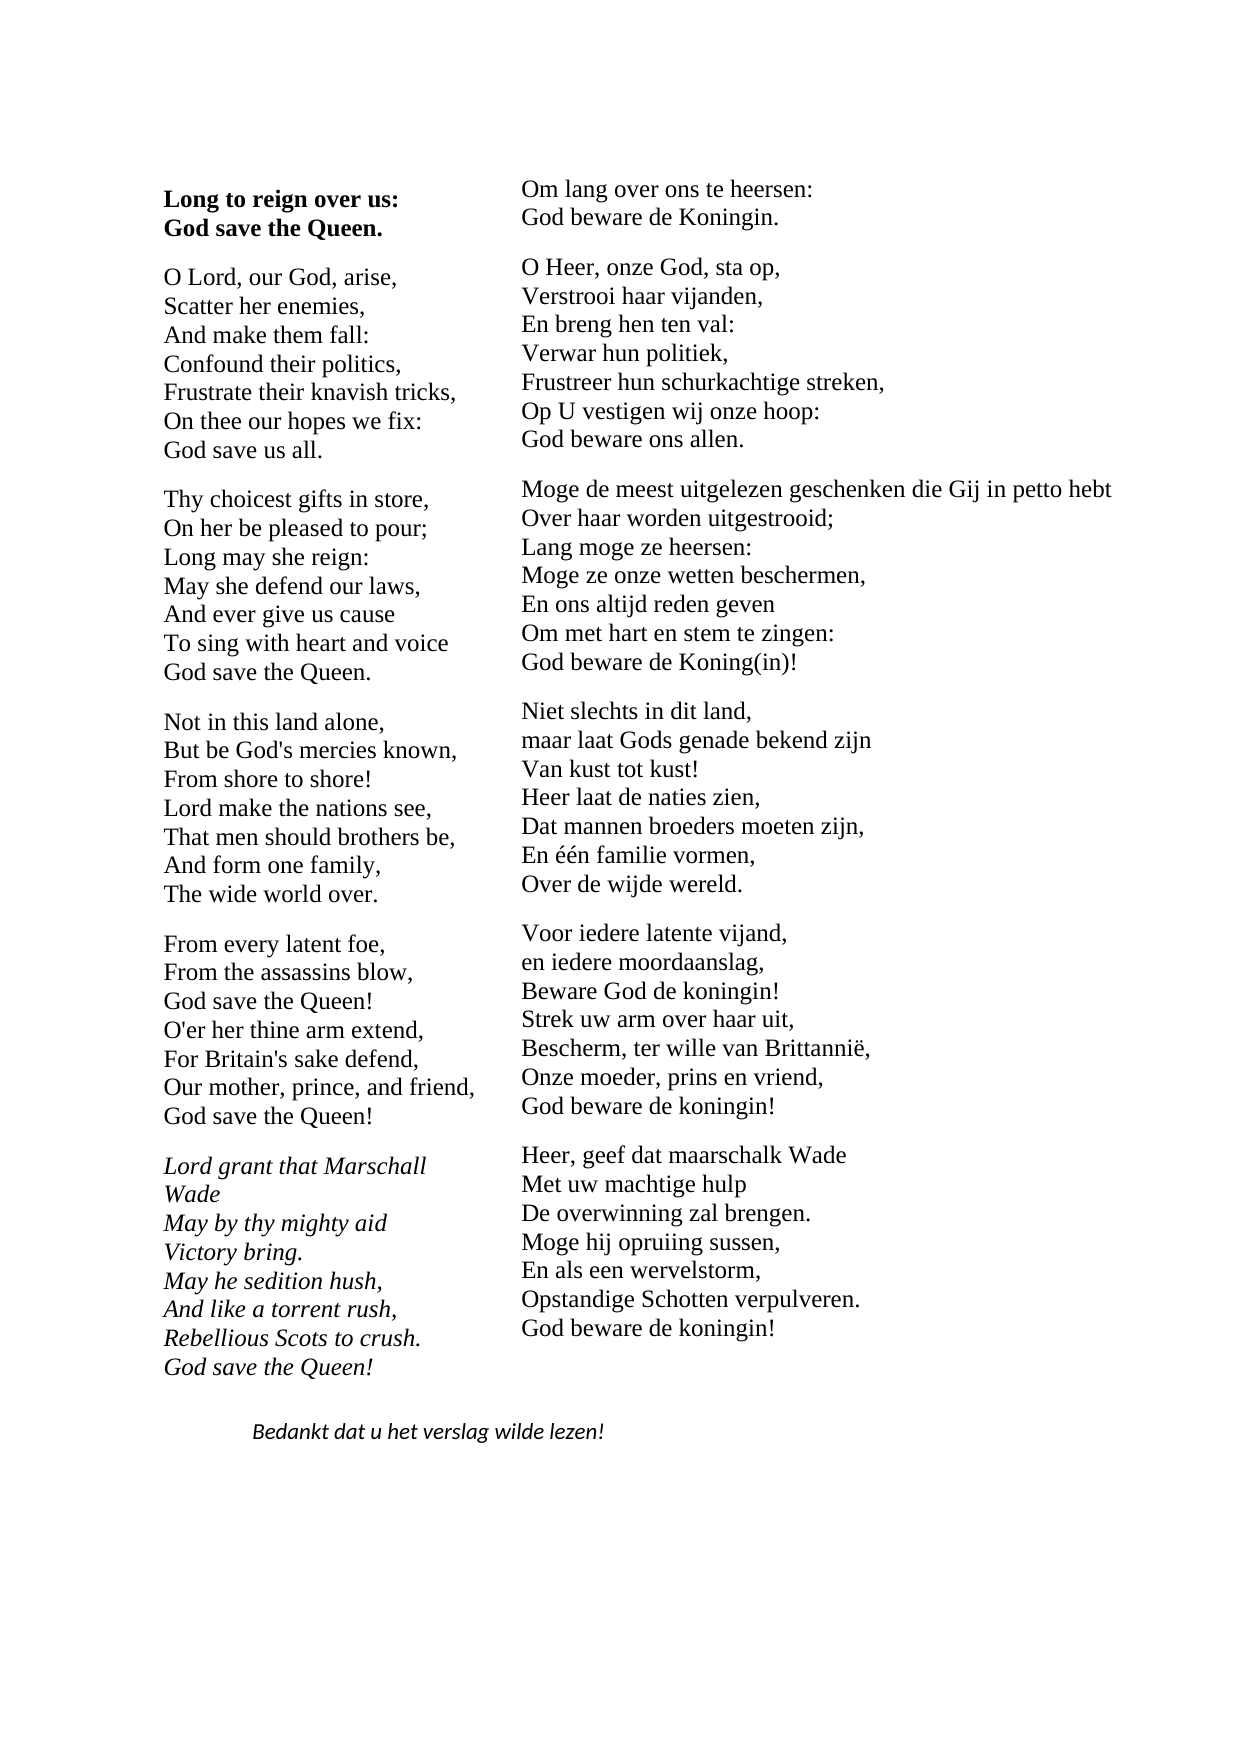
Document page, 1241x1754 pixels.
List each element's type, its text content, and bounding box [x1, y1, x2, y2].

text Bedankt dat u het verslag wilde lezen! [148, 1417, 1181, 1445]
table_cell Long to reign over us: God save the Queen. O Lord, our God, arise, Scatter her enemies, And make them fall: Confound their politics, Frustrate their knavish tricks, On thee our hopes we fix: God save us all. Thy choicest gifts in store, On her be pleased to pour; Long may she reign: May she defend our laws, And ever give us cause To sing with heart and voice God save the Queen. Not in this land alone, But be God's mercies known, From shore to shore! Lord make the nations see, That men should brothers be, And form one family, The wide world over. From every latent foe, From the assassins blow, God save the Queen! O'er her thine arm extend, For Britain's sake defend, Our mother, prince, and friend, God save the Queen! Lord grant that Marschall Wade May by thy mighty aid Victory bring. May he sedition hush, And like a torrent rush, Rebellious Scots to crush. God save the Queen! [148, 148, 505, 1417]
table_cell Om lang over ons te heersen: God beware de Koningin. O Heer, onze God, sta op, Verstrooi haar vijanden, En breng hen ten val: Verwar hun politiek, Frustreer hun schurkachtige streken, Op U vestigen wij onze hoop: God beware ons allen. Moge de meest uitgelezen geschenken die Gij in petto hebt Over haar worden uitgestrooid; Lang moge ze heersen: Moge ze onze wetten beschermen, En ons altijd reden geven Om met hart en stem te zingen: God beware de Koning(in)! Niet slechts in dit land, maar laat Gods genade bekend zijn Van kust tot kust! Heer laat de naties zien, Dat mannen broeders moeten zijn, En één familie vormen, Over de wijde wereld. Voor iedere latente vijand, en iedere moordaanslag, Beware God de koningin! Strek uw arm over haar uit, Bescherm, ter wille van Brittannië, Onze moeder, prins en vriend, God beware de koningin! Heer, geef dat maarschalk Wade Met uw machtige hulp De overwinning zal brengen. Moge hij opruiing sussen, En als een wervelstorm, Opstandige Schotten verpulveren. God beware de koningin! [505, 148, 1127, 1417]
